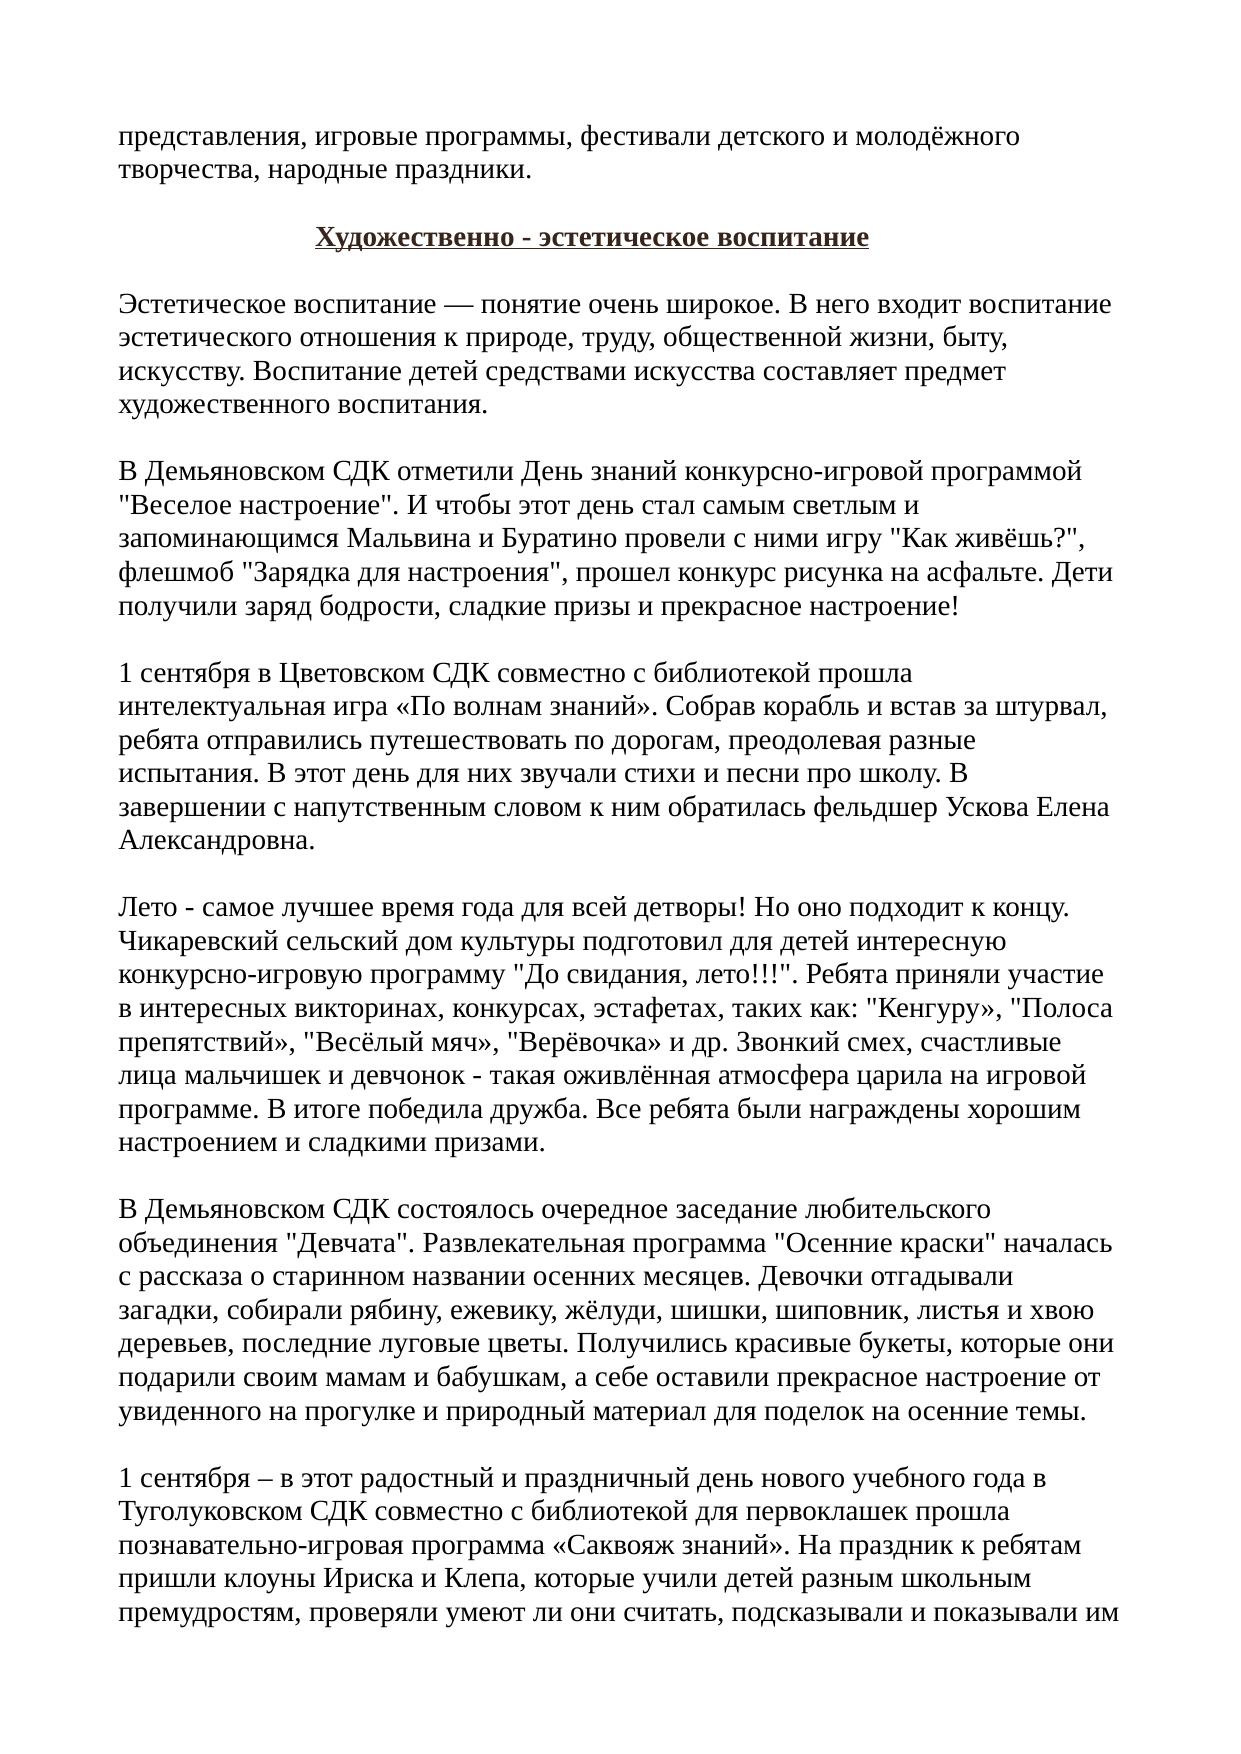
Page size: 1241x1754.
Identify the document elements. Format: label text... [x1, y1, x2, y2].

text представления, игровые программы, фестивали детского и молодёжного творчества, народные праздники. [118, 118, 1122, 185]
text Эстетическое воспитание — понятие очень широкое. В него входит воспитание эстетического отношения к природе, труду, общественной жизни, быту, искусству. Воспитание детей средствами искусства составляет предмет художественного воспитания. [118, 286, 1122, 453]
text В Демьяновском СДК состоялось очередное заседание любительского объединения "Девчата". Развлекательная программа "Осенние краски" началась с рассказа о старинном названии осенних месяцев. Девочки отгадывали загадки, собирали рябину, ежевику, жёлуди, шишки, шиповник, листья и хвою деревьев, последние луговые цветы. Получились красивые букеты, которые они подарили своим мамам и бабушкам, а себе оставили прекрасное настроение от увиденного на прогулке и природный материал для поделок на осенние темы. [118, 1191, 1122, 1426]
text 1 сентября в Цветовском СДК совместно с библиотекой прошла интелектуальная игра «По волнам знаний». Собрав корабль и встав за штурвал, ребята отправились путешествовать по дорогам, преодолевая разные испытания. В этот день для них звучали стихи ​и песни про школу. В завершении с напутственным словом ​к ним обратилась фельдшер Ускова Елена ​ Александровна. [118, 655, 1122, 856]
text 1 сентября – в этот радостный и праздничный день нового учебного года в Туголуковском СДК совместно с библиотекой для первоклашек прошла познавательно-игровая программа «Саквояж знаний». На праздник к ребятам пришли клоуны Ириска и Клепа, которые учили детей разным школьным премудростям, проверяли умеют ли они считать, подсказывали и показывали им [118, 1460, 1122, 1627]
text Лето - самое лучшее время года для всей детворы! Но оно подходит к концу. Чикаревский сельский дом культуры подготовил для детей интересную конкурсно-игровую программу "До свидания, лето!!!". Ребята приняли участие в интересных викторинах, конкурсах, эстафетах, таких как: "Кенгуру», "Полоса препятствий», "Весёлый мяч», "Верёвочка» и др. Звонкий смех, счастливые лица мальчишек и девчонок - такая оживлённая атмосфера царила на игровой программе. В итоге победила дружба. Все ребята были награждены хорошим настроением и сладкими призами. [118, 889, 1122, 1158]
text Художественно - эстетическое воспитание [118, 219, 1122, 252]
text В Демьяновском СДК отметили День знаний конкурсно-игровой программой "Веселое настроение". И чтобы этот день стал самым светлым и запоминающимся Мальвина и Буратино провели с ними игру "Как живёшь?", флешмоб "Зарядка для настроения", прошел конкурс рисунка на асфальте. Дети получили заряд бодрости, сладкие призы и прекрасное настроение! [118, 453, 1122, 621]
